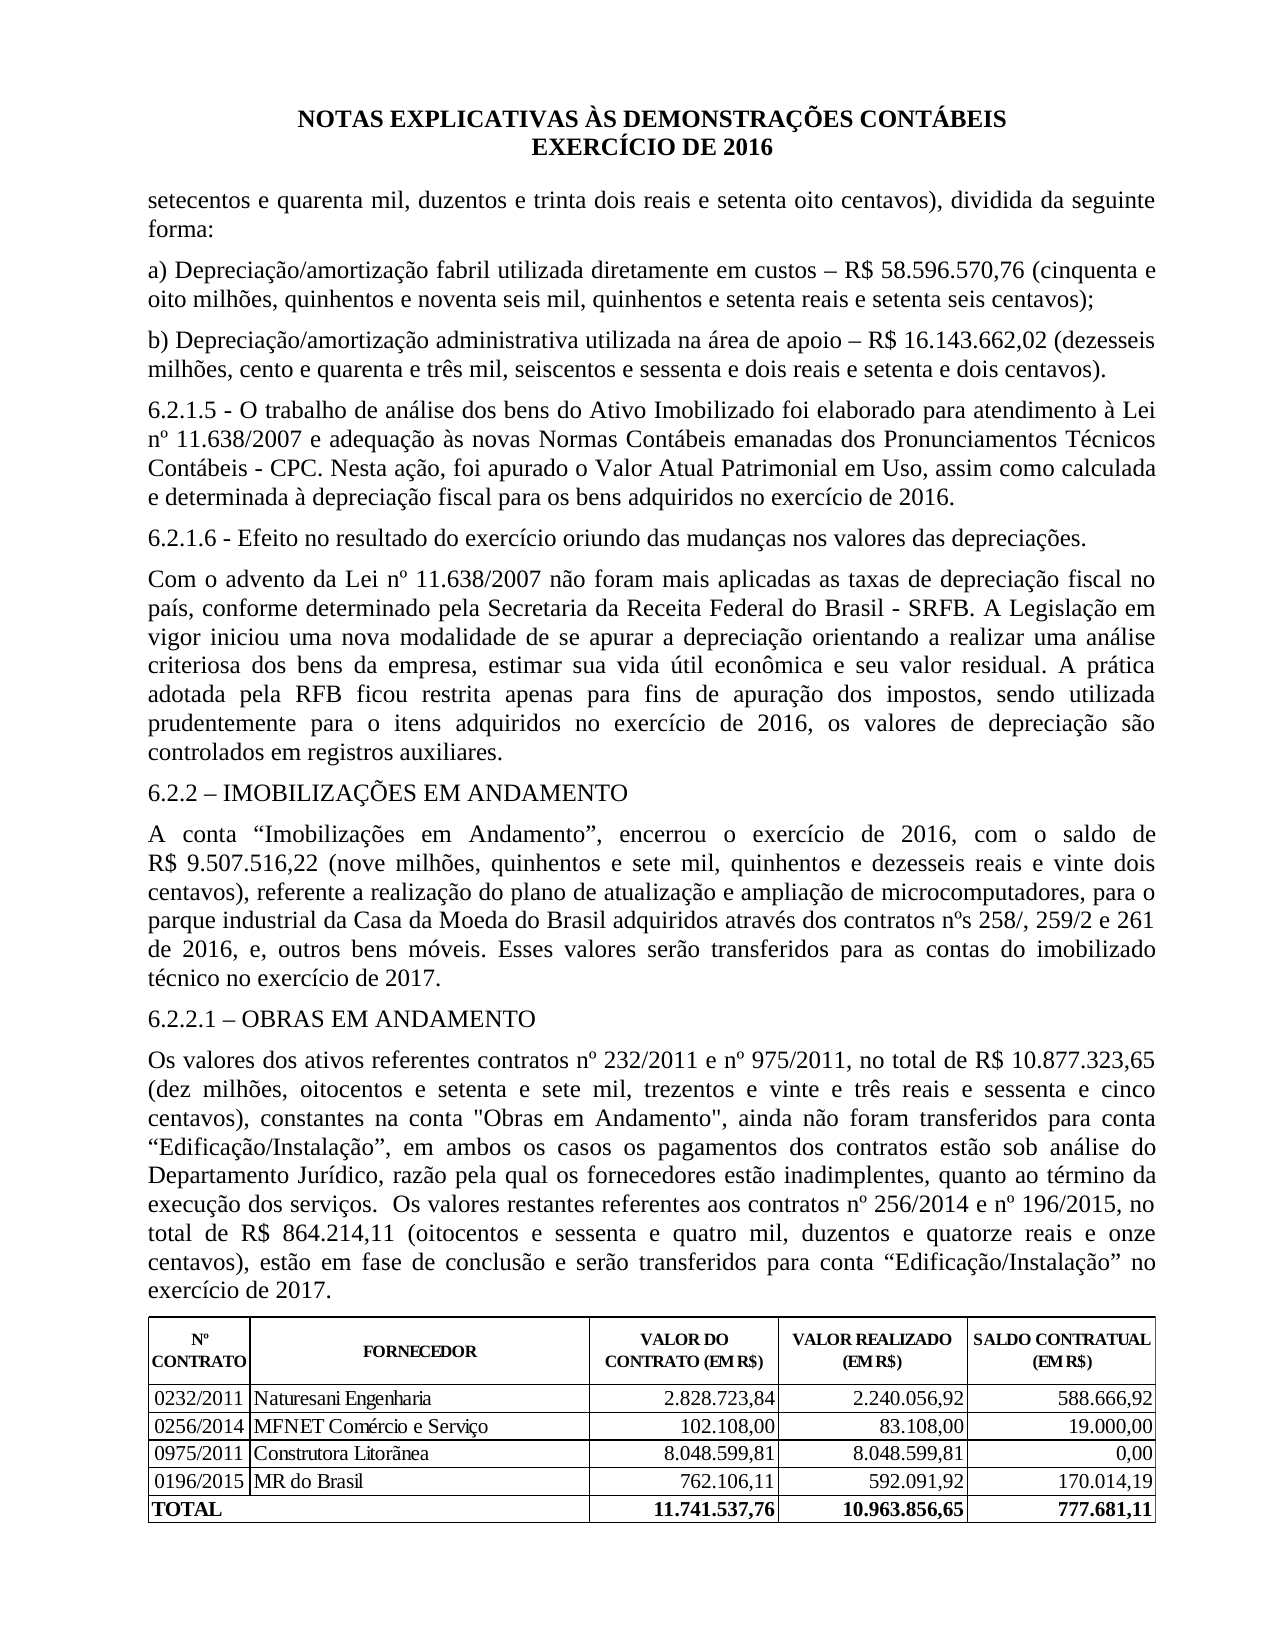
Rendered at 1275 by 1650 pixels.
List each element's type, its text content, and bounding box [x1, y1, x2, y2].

text a) Depreciação/amortização fabril utilizada diretamente em custos – R$ 58.596.570,76 (cinquenta e oito milhões, quinhentos e noventa seis mil, quinhentos e setenta reais e setenta seis centavos); [148, 255, 1157, 313]
text b) Depreciação/amortização administrativa utilizada na área de apoio – R$ 16.143.662,02 (dezesseis milhões, cento e quarenta e três mil, seiscentos e sessenta e dois reais e setenta e dois centavos). [148, 325, 1157, 383]
text 6.2.2.1 – OBRAS EM ANDAMENTO [148, 1004, 1157, 1033]
text Com o advento da Lei nº 11.638/2007 não foram mais aplicadas as taxas de depreciação fiscal no país, conforme determinado pela Secretaria da Receita Federal do Brasil - SRFB. A Legislação em vigor iniciou uma nova modalidade de se apurar a depreciação orientando a realizar uma análise criteriosa dos bens da empresa, estimar sua vida útil econômica e seu valor residual. A prática adotada pela RFB ficou restrita apenas para fins de apuração dos impostos, sendo utilizada prudentemente para o itens adquiridos no exercício de 2016, os valores de depreciação são controlados em registros auxiliares. [148, 564, 1157, 765]
text 6.2.1.5 - O trabalho de análise dos bens do Ativo Imobilizado foi elaborado para atendimento à Lei nº 11.638/2007 e adequação às novas Normas Contábeis emanadas dos Pronunciamentos Técnicos Contábeis - CPC. Nesta ação, foi apurado o Valor Atual Patrimonial em Uso, assim como calculada e determinada à depreciação fiscal para os bens adquiridos no exercício de 2016. [148, 395, 1157, 510]
text 6.2.1.6 - Efeito no resultado do exercício oriundo das mudanças nos valores das depreciações. [148, 523, 1157, 552]
text A conta “Imobilizações em Andamento”, encerrou o exercício de 2016, com o saldo de R$ 9.507.516,22 (nove milhões, quinhentos e sete mil, quinhentos e dezesseis reais e vinte dois centavos), referente a realização do plano de atualização e ampliação de microcomputadores, para o parque industrial da Casa da Moeda do Brasil adquiridos através dos contratos nºs 258/, 259/2 e 261 de 2016, e, outros bens móveis. Esses valores serão transferidos para as contas do imobilizado técnico no exercício de 2017. [148, 819, 1157, 992]
text Os valores dos ativos referentes contratos nº 232/2011 e nº 975/2011, no total de R$ 10.877.323,65 (dez milhões, oitocentos e setenta e sete mil, trezentos e vinte e três reais e sessenta e cinco centavos), constantes na conta "Obras em Andamento", ainda não foram transferidos para conta “Edificação/Instalação”, em ambos os casos os pagamentos dos contratos estão sob análise do Departamento Jurídico, razão pela qual os fornecedores estão inadimplentes, quanto ao término da execução dos serviços. Os valores restantes referentes aos contratos nº 256/2014 e nº 196/2015, no total de R$ 864.214,11 (oitocentos e sessenta e quatro mil, duzentos e quatorze reais e onze centavos), estão em fase de conclusão e serão transferidos para conta “Edificação/Instalação” no exercício de 2017. [148, 1045, 1157, 1304]
text 6.2.2 – IMOBILIZAÇÕES EM ANDAMENTO [148, 778, 1157, 807]
text setecentos e quarenta mil, duzentos e trinta dois reais e setenta oito centavos), dividida da seguinte forma: [148, 185, 1157, 243]
